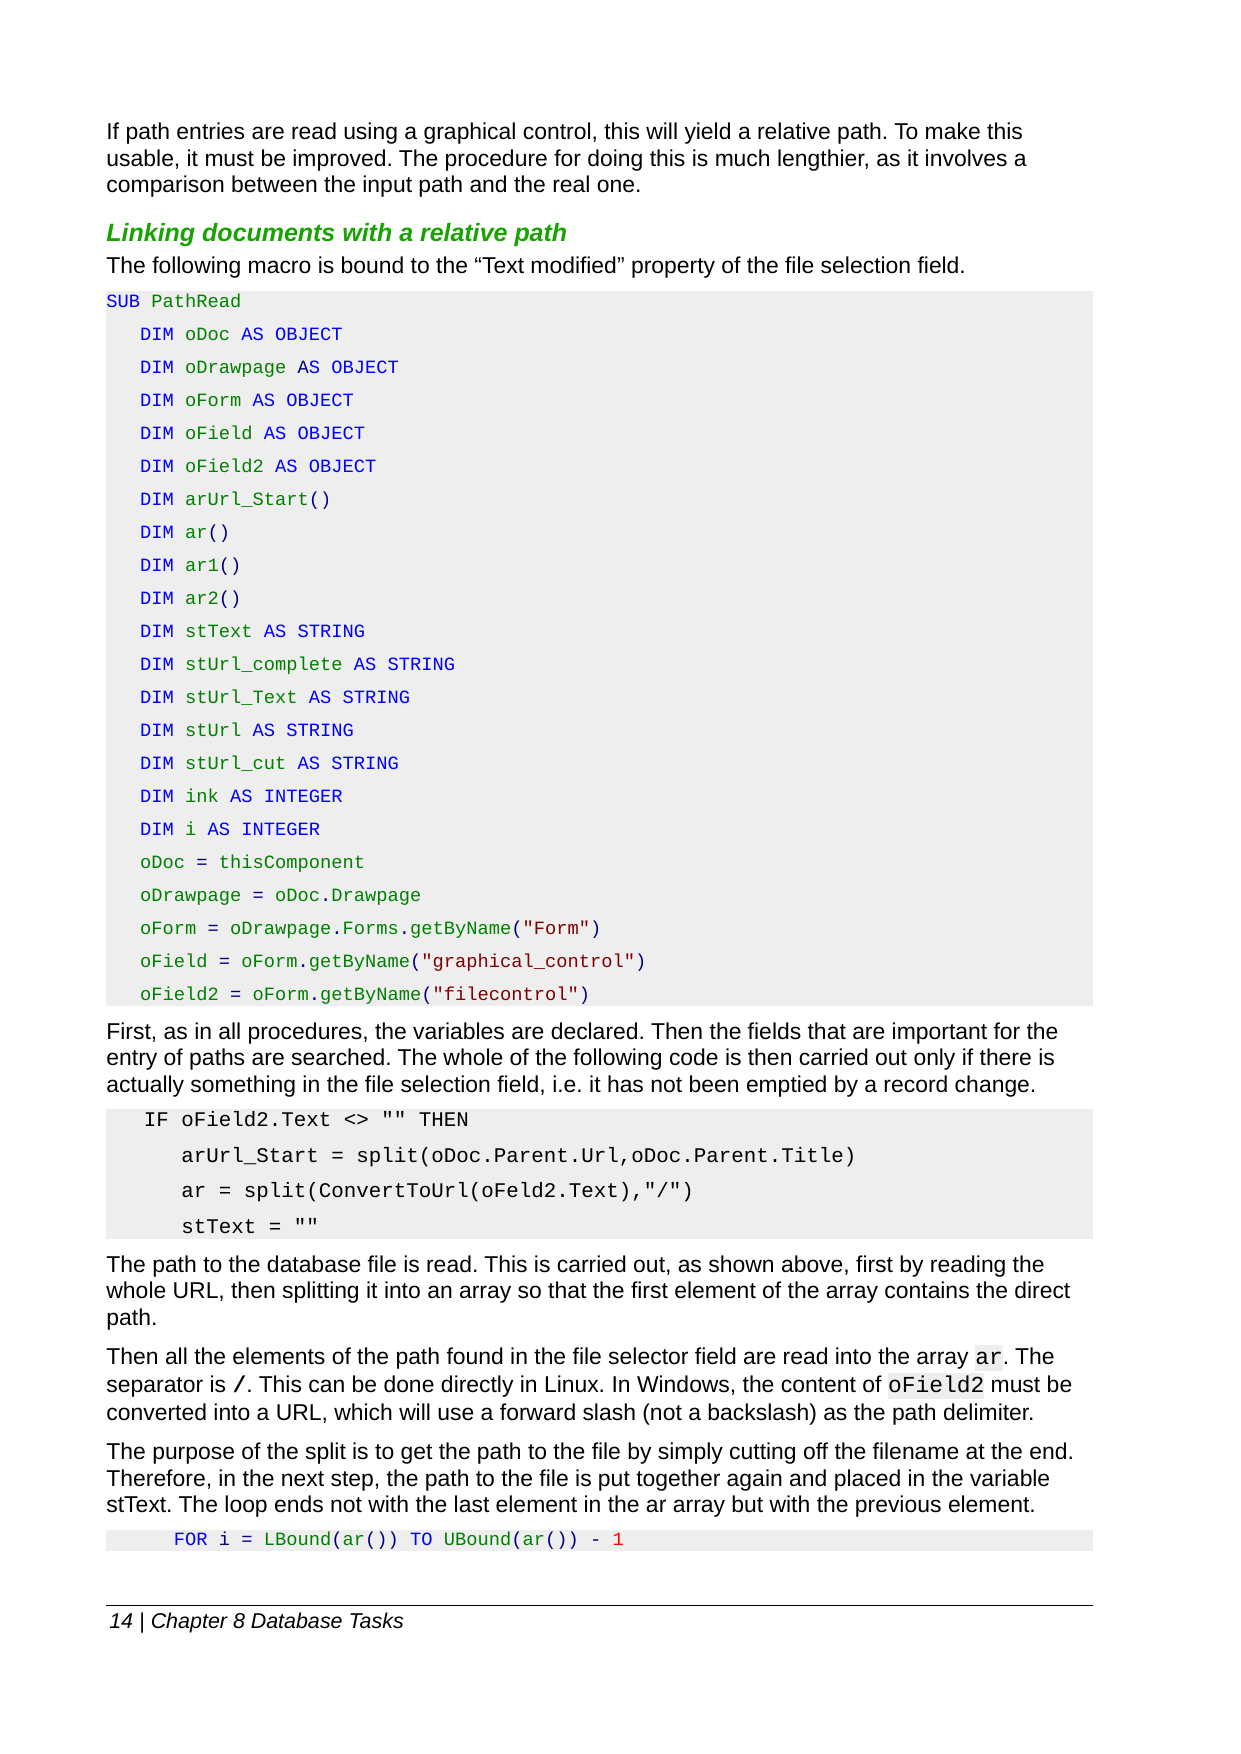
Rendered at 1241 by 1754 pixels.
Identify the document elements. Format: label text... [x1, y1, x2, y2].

text DIM stUrl_complete AS STRING [106, 654, 1093, 676]
text arUrl_Start = split(oDoc.Parent.Url,oDoc.Parent.Title) [106, 1145, 1093, 1168]
text oField2 = oForm.getByName("filecontrol") [106, 985, 1093, 1006]
text DIM ink AS INTEGER [106, 787, 1093, 808]
text DIM oForm AS OBJECT [106, 390, 1093, 412]
text IF oField2.Text <> "" THEN [106, 1109, 1093, 1133]
text SUB PathRead [106, 291, 1093, 313]
text Then all the elements of the path found in the file selector field are read into the array ar. The separator is /. This can be done directly in Linux. In Windows, the content of oField2 must be converted into a URL, which will use a forward slash (not a backslash) as the path delimiter. [106, 1343, 1093, 1426]
text oForm = oDrawpage.Forms.getByName("Form") [106, 919, 1093, 940]
text DIM ar2() [106, 588, 1093, 610]
subtitle Linking documents with a relative path [106, 218, 1093, 247]
text DIM oField2 AS OBJECT [106, 456, 1093, 478]
text DIM stText AS STRING [106, 622, 1093, 643]
text DIM arUrl_Start() [106, 489, 1093, 511]
text DIM stUrl_cut AS STRING [106, 754, 1093, 775]
text DIM oField AS OBJECT [106, 423, 1093, 445]
text stText = "" [106, 1216, 1093, 1239]
text The following macro is bound to the “Text modified” property of the file selection field. [106, 252, 1093, 279]
text DIM oDrawpage AS OBJECT [106, 357, 1093, 379]
text oField = oForm.getByName("graphical_control") [106, 952, 1093, 973]
text oDoc = thisComponent [106, 853, 1093, 874]
text DIM ar() [106, 522, 1093, 544]
text ar = split(ConvertToUrl(oFeld2.Text),"/") [106, 1180, 1093, 1204]
text DIM i AS INTEGER [106, 820, 1093, 841]
text FOR i = LBound(ar()) TO UBound(ar()) - 1 [106, 1530, 1093, 1551]
text DIM ar1() [106, 556, 1093, 577]
text The path to the database file is read. This is carried out, as shown above, first by reading the whole URL, then splitting it into an array so that the first element of the array contains the direct path. [106, 1251, 1093, 1330]
text oDrawpage = oDoc.Drawpage [106, 886, 1093, 907]
text If path entries are read using a graphical control, this will yield a relative path. To make this usable, it must be improved. The procedure for doing this is much lengthier, as it involves a comparison between the input path and the real one. [106, 118, 1093, 197]
text DIM stUrl_Text AS STRING [106, 688, 1093, 709]
text The purpose of the split is to get the path to the file by simply cutting off the filename at the end. Therefore, in the next step, the path to the file is put together again and placed in the variable stText. The loop ends not with the last element in the ar array but with the previous element. [106, 1438, 1093, 1517]
text First, as in all procedures, the variables are declared. Then the fields that are important for the entry of paths are searched. The whole of the following code is then carried out only if there is actually something in the file selection field, i.e. it has not been emptied by a record change. [106, 1018, 1093, 1097]
text DIM stUrl AS STRING [106, 721, 1093, 742]
text DIM oDoc AS OBJECT [106, 324, 1093, 346]
